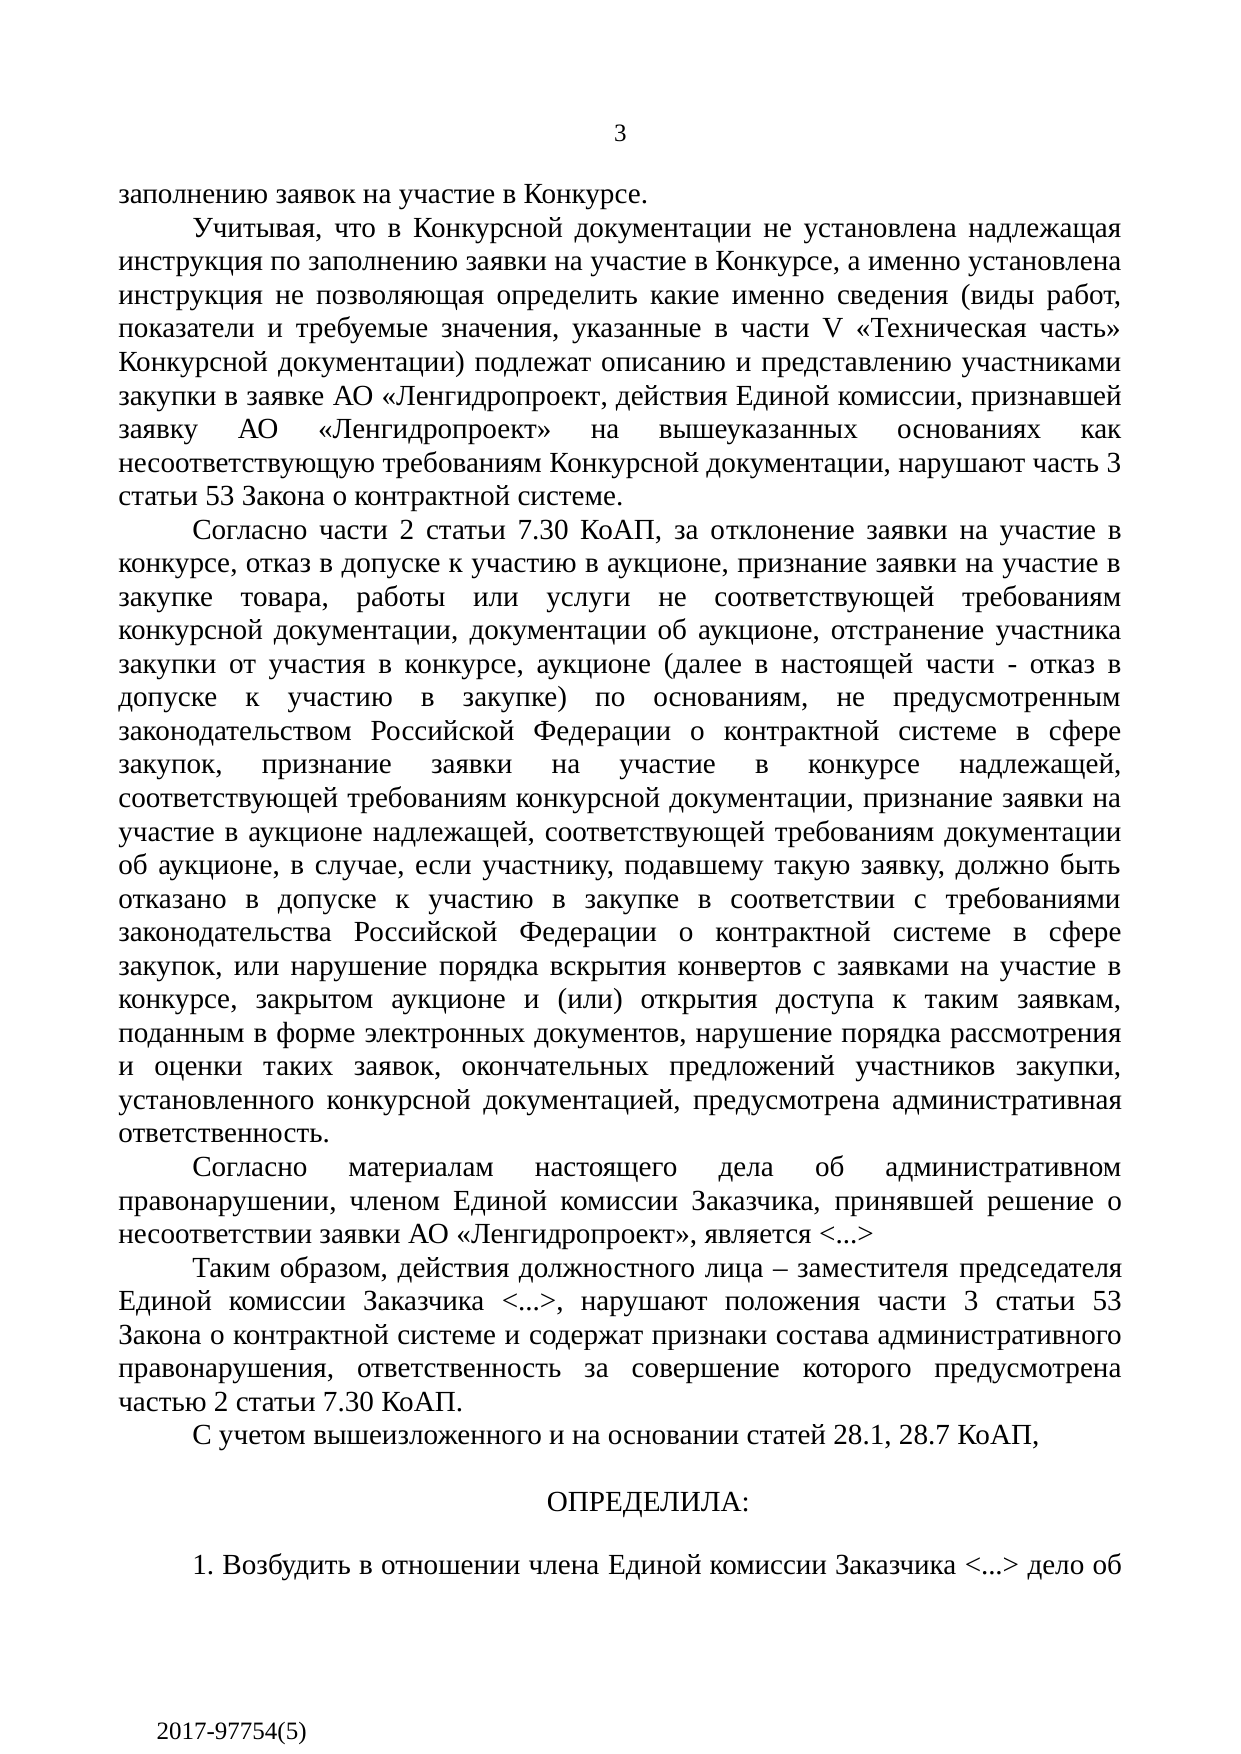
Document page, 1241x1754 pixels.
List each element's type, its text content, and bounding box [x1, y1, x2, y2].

text 1. Возбудить в отношении члена Единой комиссии Заказчика <...> дело об [118, 1547, 1122, 1580]
text заполнению заявок на участие в Конкурсе. [118, 176, 1122, 210]
text Таким образом, действия должностного лица – заместителя председателя Единой комиссии Заказчика <...>, нарушают положения части 3 статьи 53 Закона о контрактной системе и содержат признаки состава административного правонарушения, ответственность за совершение которого предусмотрена частью 2 статьи 7.30 КоАП. [118, 1250, 1122, 1417]
text Согласно части 2 статьи 7.30 КоАП, за отклонение заявки на участие в конкурсе, отказ в допуске к участию в аукционе, признание заявки на участие в закупке товара, работы или услуги не соответствующей требованиям конкурсной документации, документации об аукционе, отстранение участника закупки от участия в конкурсе, аукционе (далее в настоящей части - отказ в допуске к участию в закупке) по основаниям, не предусмотренным законодательством Российской Федерации о контрактной системе в сфере закупок, признание заявки на участие в конкурсе надлежащей, соответствующей требованиям конкурсной документации, признание заявки на участие в аукционе надлежащей, соответствующей требованиям документации об аукционе, в случае, если участнику, подавшему такую заявку, должно быть отказано в допуске к участию в закупке в соответствии с требованиями законодательства Российской Федерации о контрактной системе в сфере закупок, или нарушение порядка вскрытия конвертов с заявками на участие в конкурсе, закрытом аукционе и (или) открытия доступа к таким заявкам, поданным в форме электронных документов, нарушение порядка рассмотрения и оценки таких заявок, окончательных предложений участников закупки, установленного конкурсной документацией, предусмотрена административная ответственность. [118, 512, 1122, 1149]
text Учитывая, что в Конкурсной документации не установлена надлежащая инструкция по заполнению заявки на участие в Конкурсе, а именно установлена инструкция не позволяющая определить какие именно сведения (виды работ, показатели и требуемые значения, указанные в части V «Техническая часть» Конкурсной документации) подлежат описанию и представлению участниками закупки в заявке АО «Ленгидропроект, действия Единой комиссии, признавшей заявку АО «Ленгидропроект» на вышеуказанных основаниях как несоответствующую требованиям Конкурсной документации, нарушают часть 3 статьи 53 Закона о контрактной системе. [118, 210, 1122, 512]
text ОПРЕДЕЛИЛА: [118, 1484, 1122, 1518]
text С учетом вышеизложенного и на основании статей 28.1, 28.7 КоАП, [118, 1417, 1122, 1451]
text Согласно материалам настоящего дела об административном правонарушении, членом Единой комиссии Заказчика, принявшей решение о несоответствии заявки АО «Ленгидропроект», является <...> [118, 1149, 1122, 1250]
